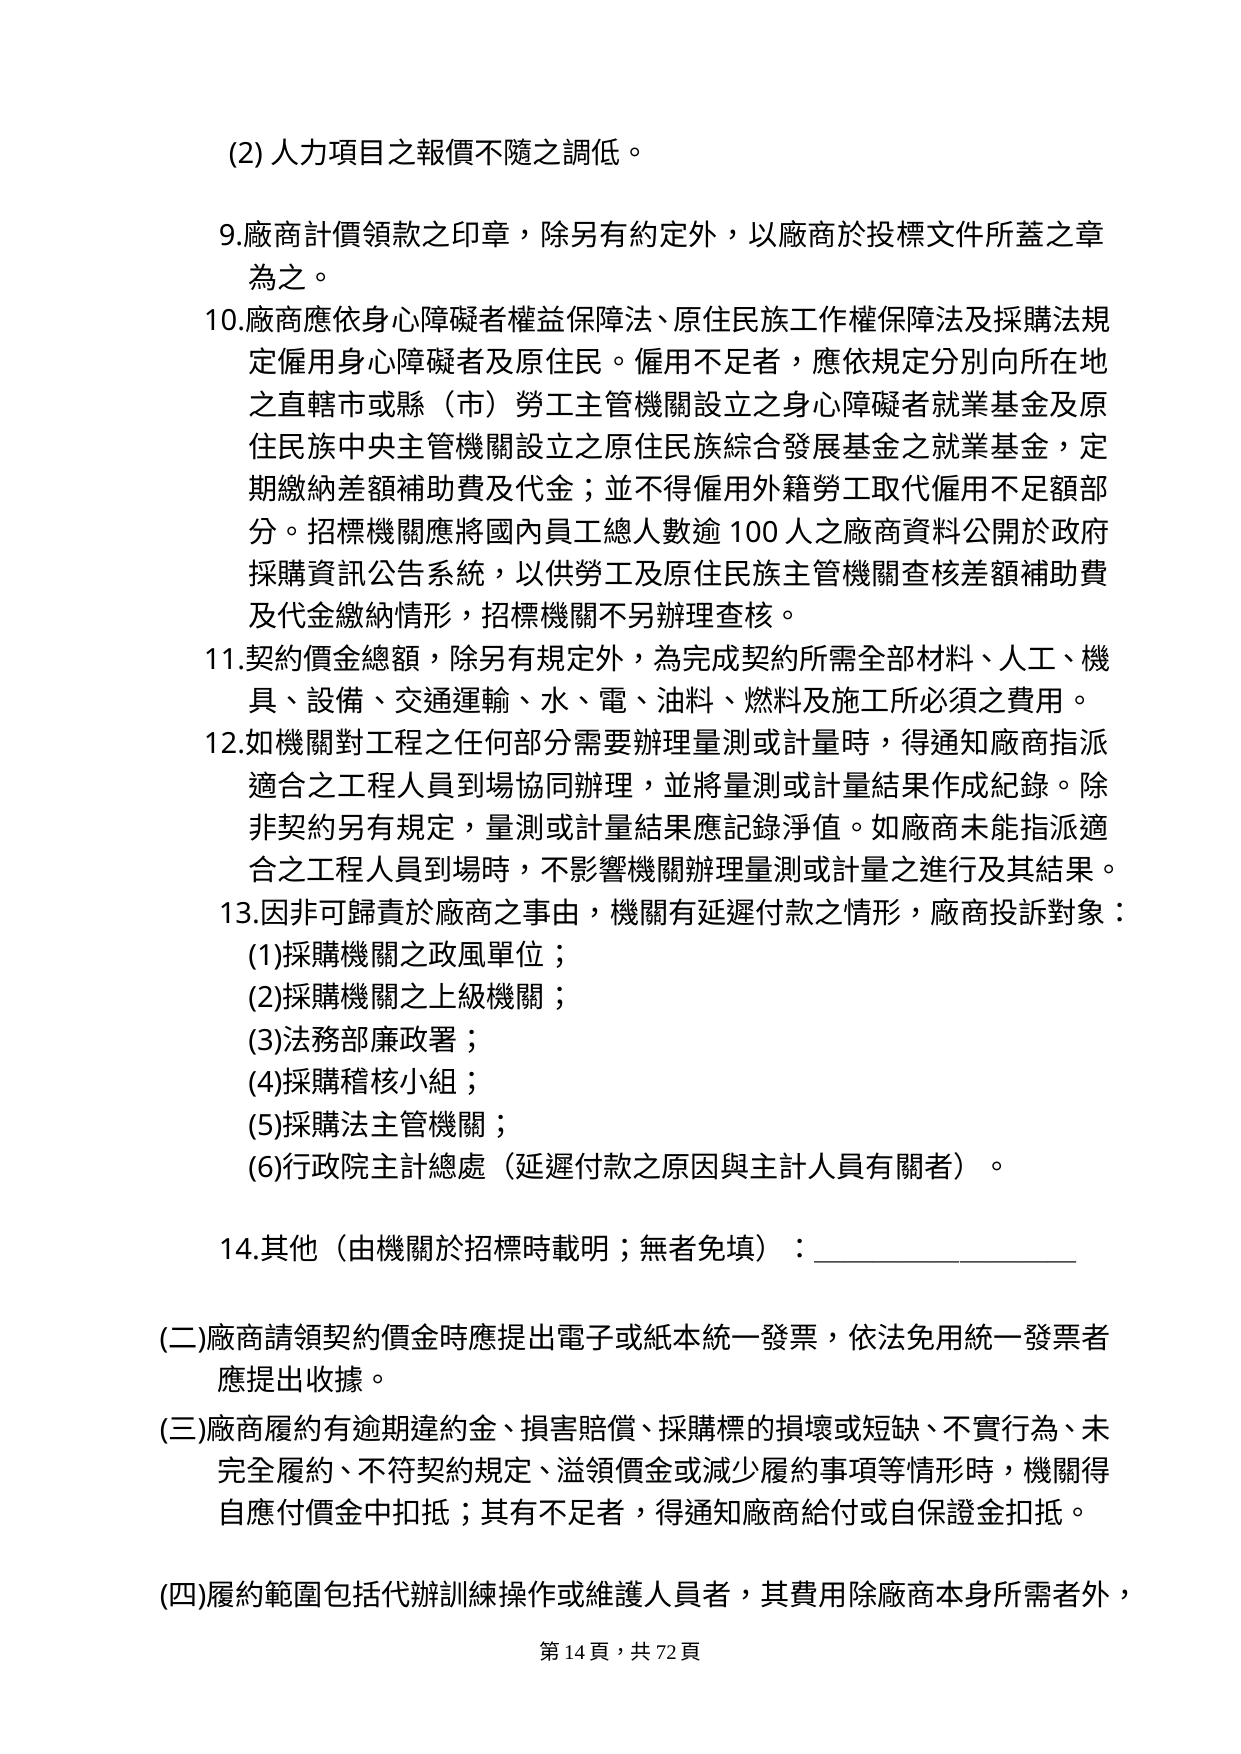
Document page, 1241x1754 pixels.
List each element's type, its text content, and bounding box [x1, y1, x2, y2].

text (5)採購法主管機關； [248, 1101, 1110, 1143]
text (2)採購機關之上級機關； [248, 974, 1110, 1016]
text (二)廠商請領契約價金時應提出電子或紙本統一發票，依法免用統一發票者應提出收據。 [159, 1314, 1110, 1399]
text 14.其他（由機關於招標時載明；無者免填）：＿＿＿＿＿＿＿＿＿ [218, 1226, 1108, 1268]
text (1)採購機關之政風單位； [248, 932, 1110, 974]
text (三)廠商履約有逾期違約金、損害賠償、採購標的損壞或短缺、不實行為、未完全履約、不符契約規定、溢領價金或減少履約事項等情形時，機關得自應付價金中扣抵；其有不足者，得通知廠商給付或自保證金扣抵。 [159, 1405, 1110, 1532]
text 13.因非可歸責於廠商之事由，機關有延遲付款之情形，廠商投訴對象： [218, 889, 1108, 932]
text 9.廠商計價領款之印章，除另有約定外，以廠商於投標文件所蓋之章為之。 [218, 212, 1104, 297]
text (3)法務部廉政署； [248, 1016, 1110, 1059]
text (6)行政院主計總處（延遲付款之原因與主計人員有關者）。 [248, 1143, 1110, 1186]
text (2) 人力項目之報價不隨之調低。 [228, 130, 1110, 172]
text 12.如機關對工程之任何部分需要辦理量測或計量時，得通知廠商指派適合之工程人員到場協同辦理，並將量測或計量結果作成紀錄。除非契約另有規定，量測或計量結果應記錄淨值。如廠商未能指派適合之工程人員到場時，不影響機關辦理量測或計量之進行及其結果。 [204, 720, 1110, 889]
text (四)履約範圍包括代辦訓練操作或維護人員者，其費用除廠商本身所需者外，有關受訓人員之旅費及生活費用，由機關自訂標準支給，不包括在契約價金內。 [159, 1572, 1110, 1614]
text 11.契約價金總額，除另有規定外，為完成契約所需全部材料、人工、機具、設備、交通運輸、水、電、油料、燃料及施工所必須之費用。 [204, 635, 1110, 720]
text (4)採購稽核小組； [248, 1059, 1110, 1101]
text 10.廠商應依身心障礙者權益保障法、原住民族工作權保障法及採購法規定僱用身心障礙者及原住民。僱用不足者，應依規定分別向所在地之直轄市或縣（市）勞工主管機關設立之身心障礙者就業基金及原住民族中央主管機關設立之原住民族綜合發展基金之就業基金，定期繳納差額補助費及代金；並不得僱用外籍勞工取代僱用不足額部分。招標機關應將國內員工總人數逾100人之廠商資料公開於政府採購資訊公告系統，以供勞工及原住民族主管機關查核差額補助費及代金繳納情形，招標機關不另辦理查核。 [204, 297, 1110, 635]
